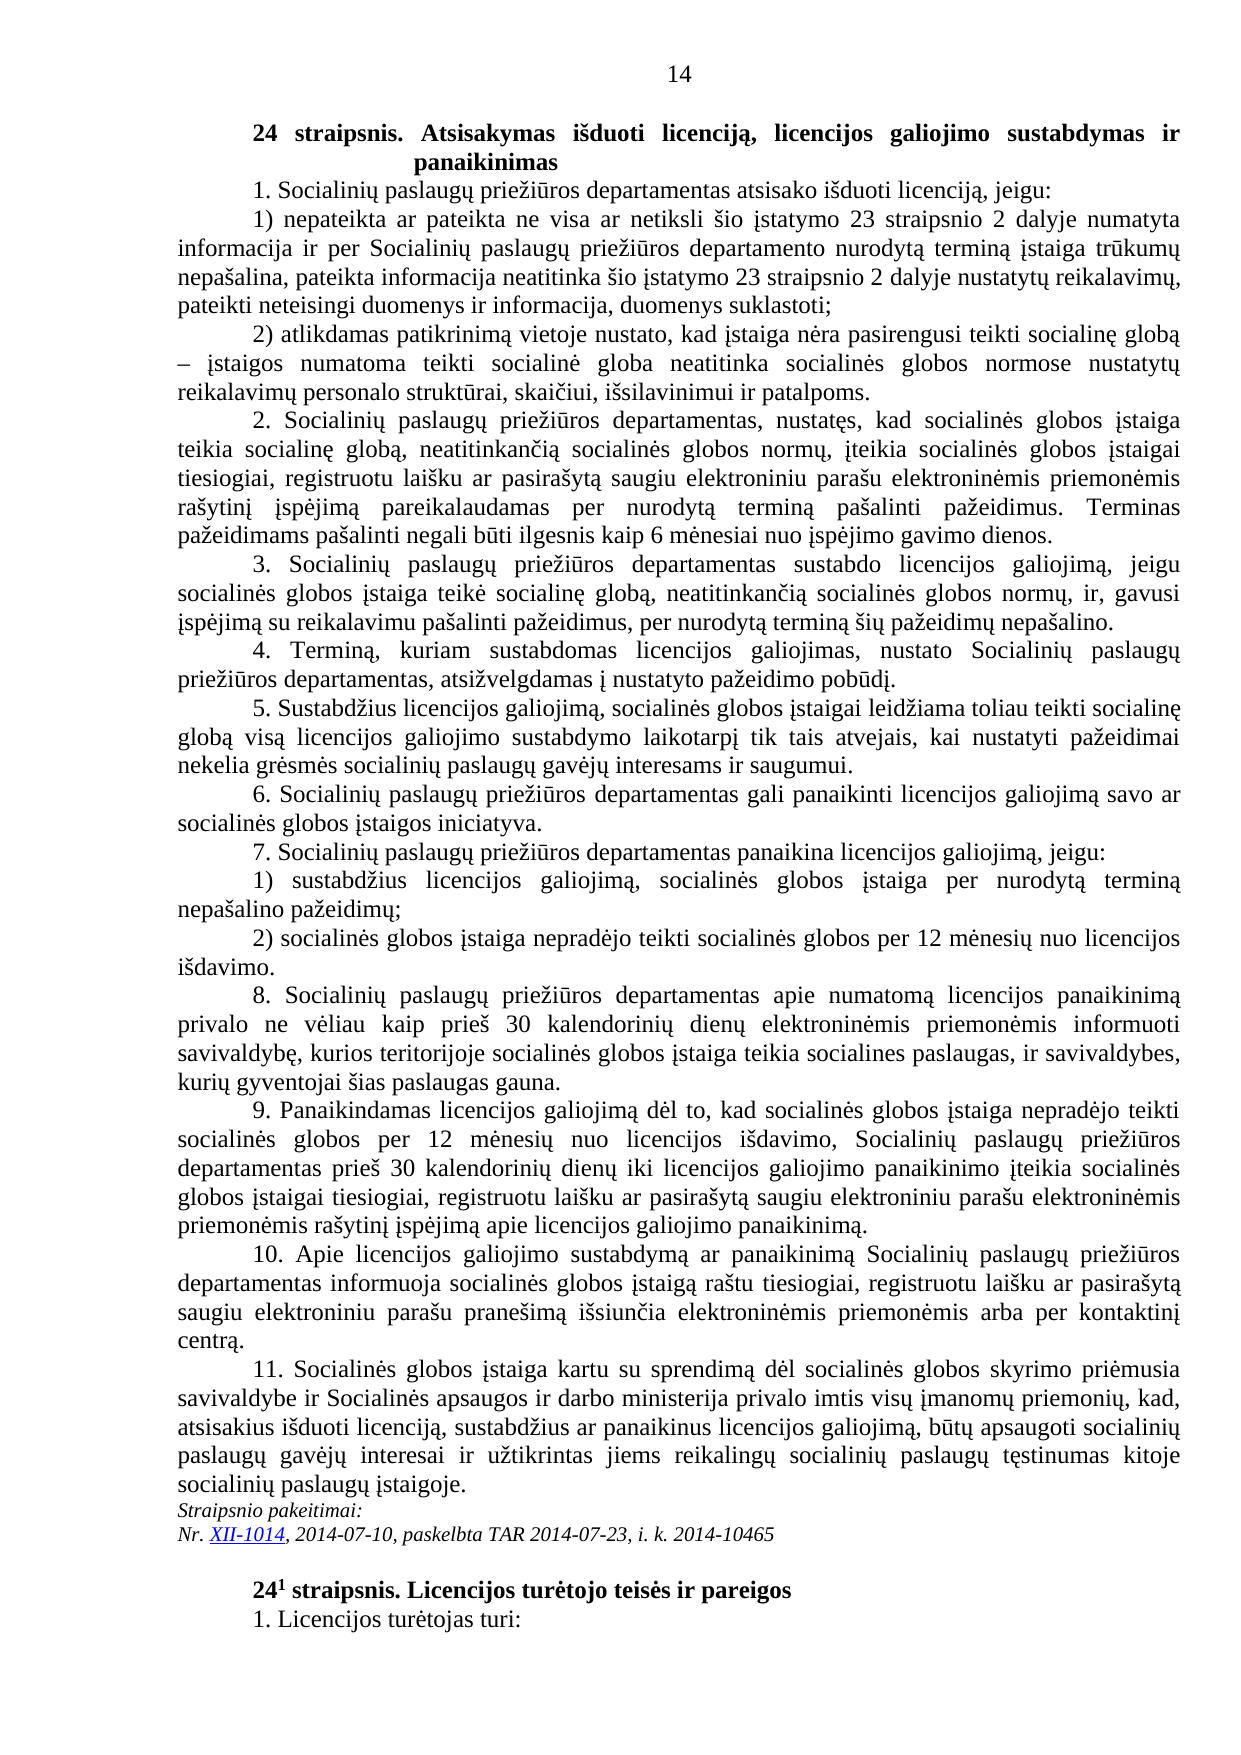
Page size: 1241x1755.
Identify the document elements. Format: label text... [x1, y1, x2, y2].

text 8. Socialinių paslaugų priežiūros departamentas apie numatomą licencijos panaikinimą privalo ne vėliau kaip prieš 30 kalendorinių dienų elektroninėmis priemonėmis informuoti savivaldybę, kurios teritorijoje socialinės globos įstaiga teikia socialines paslaugas, ir savivaldybes, kurių gyventojai šias paslaugas gauna. [177, 981, 1181, 1096]
text 1) sustabdžius licencijos galiojimą, socialinės globos įstaiga per nurodytą terminą nepašalino pažeidimų; [177, 866, 1181, 923]
text 1) nepateikta ar pateikta ne visa ar netiksli šio įstatymo 23 straipsnio 2 dalyje numatyta informacija ir per Socialinių paslaugų priežiūros departamento nurodytą terminą įstaiga trūkumų nepašalina, pateikta informacija neatitinka šio įstatymo 23 straipsnio 2 dalyje nustatytų reikalavimų, pateikti neteisingi duomenys ir informacija, duomenys suklastoti; [177, 204, 1181, 319]
text 3. Socialinių paslaugų priežiūros departamentas sustabdo licencijos galiojimą, jeigu socialinės globos įstaiga teikė socialinę globą, neatitinkančią socialinės globos normų, ir, gavusi įspėjimą su reikalavimu pašalinti pažeidimus, per nurodytą terminą šių pažeidimų nepašalino. [177, 549, 1181, 636]
text 7. Socialinių paslaugų priežiūros departamentas panaikina licencijos galiojimą, jeigu: [177, 837, 1181, 866]
text 1. Licencijos turėtojas turi: [177, 1604, 1181, 1632]
text 11. Socialinės globos įstaiga kartu su sprendimą dėl socialinės globos skyrimo priėmusia savivaldybe ir Socialinės apsaugos ir darbo ministerija privalo imtis visų įmanomų priemonių, kad, atsisakius išduoti licenciją, sustabdžius ar panaikinus licencijos galiojimą, būtų apsaugoti socialinių paslaugų gavėjų interesai ir užtikrintas jiems reikalingų socialinių paslaugų tęstinumas kitoje socialinių paslaugų įstaigoje. [177, 1354, 1181, 1498]
text 2) socialinės globos įstaiga nepradėjo teikti socialinės globos per 12 mėnesių nuo licencijos išdavimo. [177, 923, 1181, 981]
text 6. Socialinių paslaugų priežiūros departamentas gali panaikinti licencijos galiojimą savo ar socialinės globos įstaigos iniciatyva. [177, 779, 1181, 837]
text Straipsnio pakeitimai: [177, 1498, 1181, 1522]
text 10. Apie licencijos galiojimo sustabdymą ar panaikinimą Socialinių paslaugų priežiūros departamentas informuoja socialinės globos įstaigą raštu tiesiogiai, registruotu laišku ar pasirašytą saugiu elektroniniu parašu pranešimą išsiunčia elektroninėmis priemonėmis arba per kontaktinį centrą. [177, 1239, 1181, 1354]
text 2. Socialinių paslaugų priežiūros departamentas, nustatęs, kad socialinės globos įstaiga teikia socialinę globą, neatitinkančią socialinės globos normų, įteikia socialinės globos įstaigai tiesiogiai, registruotu laišku ar pasirašytą saugiu elektroniniu parašu elektroninėmis priemonėmis rašytinį įspėjimą pareikalaudamas per nurodytą terminą pašalinti pažeidimus. Terminas pažeidimams pašalinti negali būti ilgesnis kaip 6 mėnesiai nuo įspėjimo gavimo dienos. [177, 406, 1181, 549]
text Nr. XII-1014, 2014-07-10, paskelbta TAR 2014-07-23, i. k. 2014-10465 [177, 1522, 1181, 1546]
text 9. Panaikindamas licencijos galiojimą dėl to, kad socialinės globos įstaiga nepradėjo teikti socialinės globos per 12 mėnesių nuo licencijos išdavimo, Socialinių paslaugų priežiūros departamentas prieš 30 kalendorinių dienų iki licencijos galiojimo panaikinimo įteikia socialinės globos įstaigai tiesiogiai, registruotu laišku ar pasirašytą saugiu elektroniniu parašu elektroninėmis priemonėmis rašytinį įspėjimą apie licencijos galiojimo panaikinimą. [177, 1096, 1181, 1239]
text 241 straipsnis. Licencijos turėtojo teisės ir pareigos [177, 1575, 1181, 1604]
text 2) atlikdamas patikrinimą vietoje nustato, kad įstaiga nėra pasirengusi teikti socialinę globą – įstaigos numatoma teikti socialinė globa neatitinka socialinės globos normose nustatytų reikalavimų personalo struktūrai, skaičiui, išsilavinimui ir patalpoms. [177, 319, 1181, 406]
text 1. Socialinių paslaugų priežiūros departamentas atsisako išduoti licenciją, jeigu: [177, 176, 1181, 204]
text 24 straipsnis. Atsisakymas išduoti licenciją, licencijos galiojimo sustabdymas ir panaikinimas [252, 118, 1181, 176]
text 4. Terminą, kuriam sustabdomas licencijos galiojimas, nustato Socialinių paslaugų priežiūros departamentas, atsižvelgdamas į nustatyto pažeidimo pobūdį. [177, 636, 1181, 693]
text 5. Sustabdžius licencijos galiojimą, socialinės globos įstaigai leidžiama toliau teikti socialinę globą visą licencijos galiojimo sustabdymo laikotarpį tik tais atvejais, kai nustatyti pažeidimai nekelia grėsmės socialinių paslaugų gavėjų interesams ir saugumui. [177, 693, 1181, 779]
